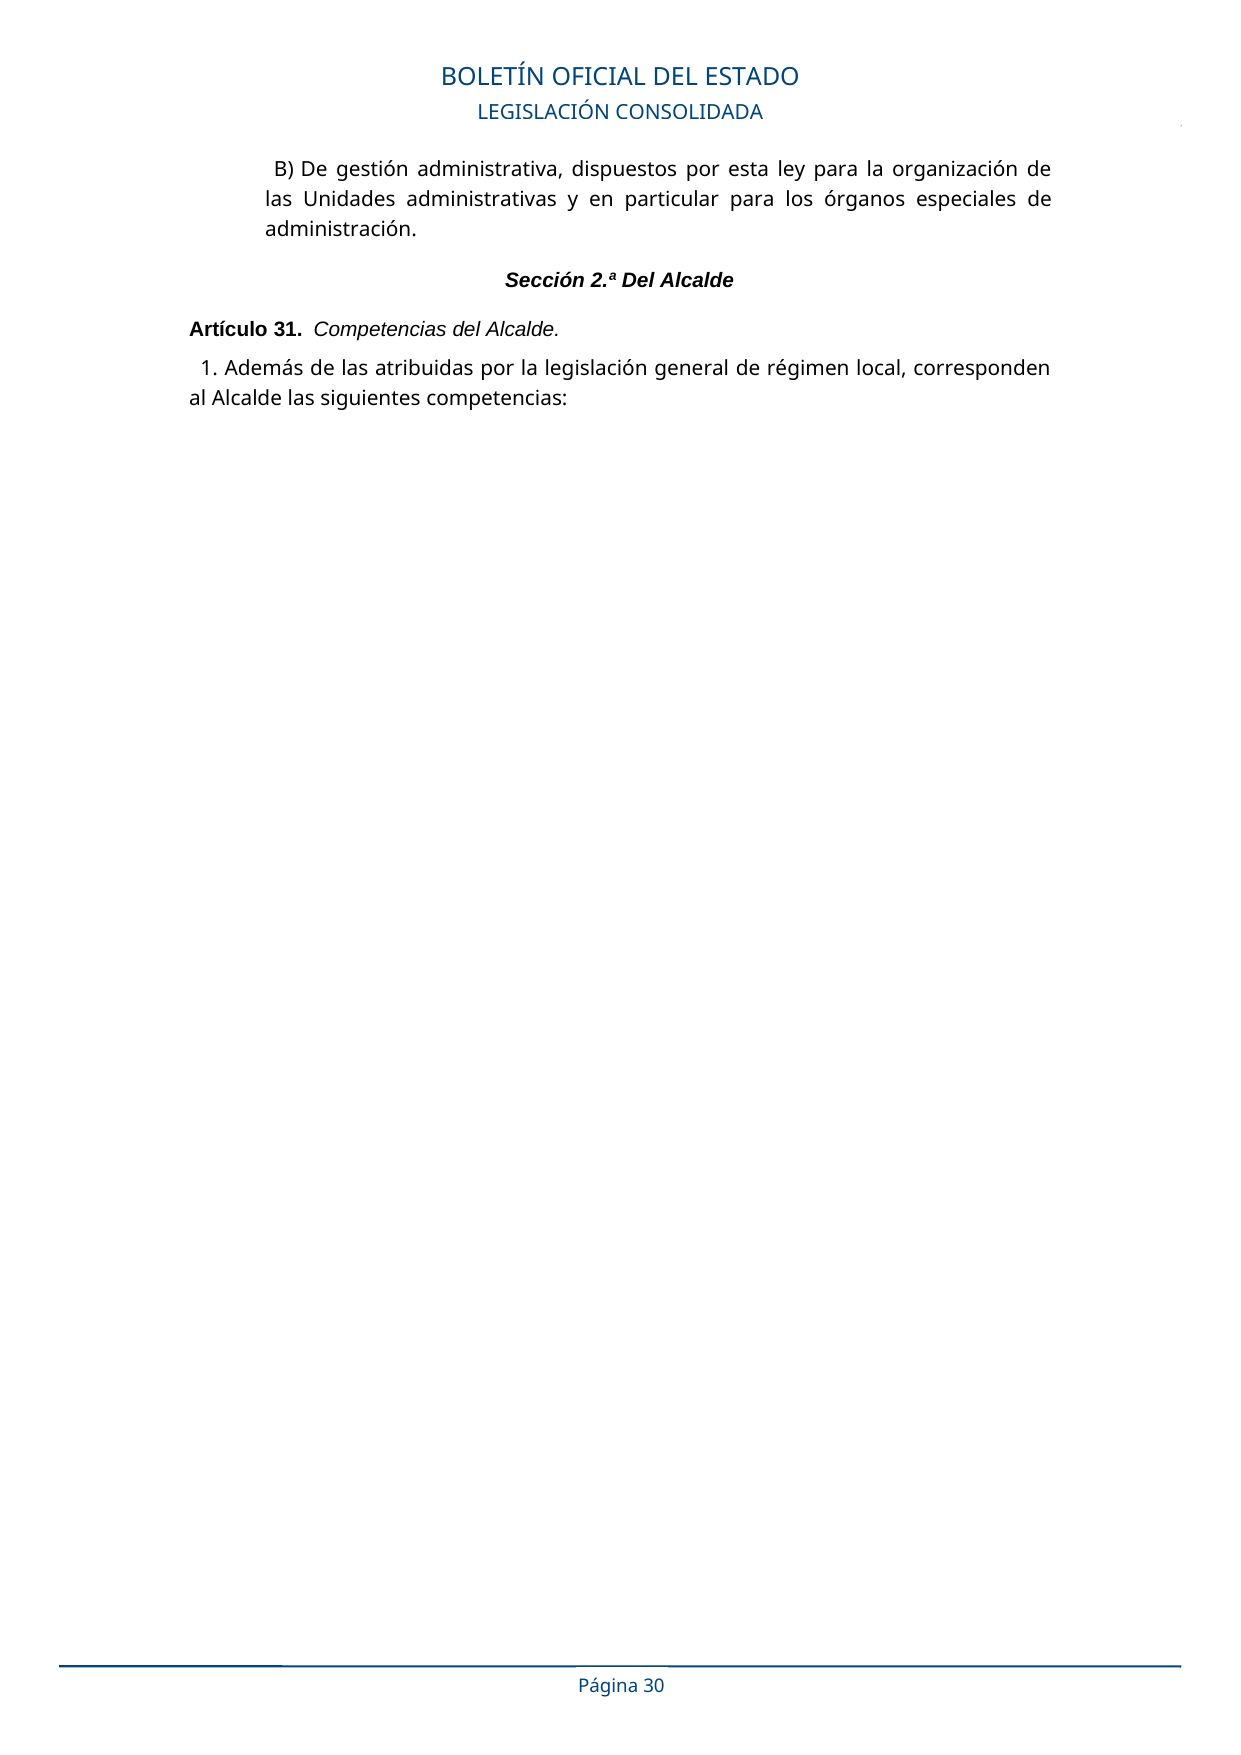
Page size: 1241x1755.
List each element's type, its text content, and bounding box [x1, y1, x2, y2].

list Además de las atribuidas por la legislación general de régimen local, corresponden al Alcalde las siguientes competencias: [175, 353, 1052, 411]
text Artículo 31. Competencias del Alcalde. [189, 316, 1066, 340]
list De gestión administrativa, dispuestos por esta ley para la organización de las Unidades administrativas y en particular para los órganos especiales de administración. [238, 154, 1051, 242]
subtitle Sección 2.ª Del Alcalde [189, 268, 1052, 292]
